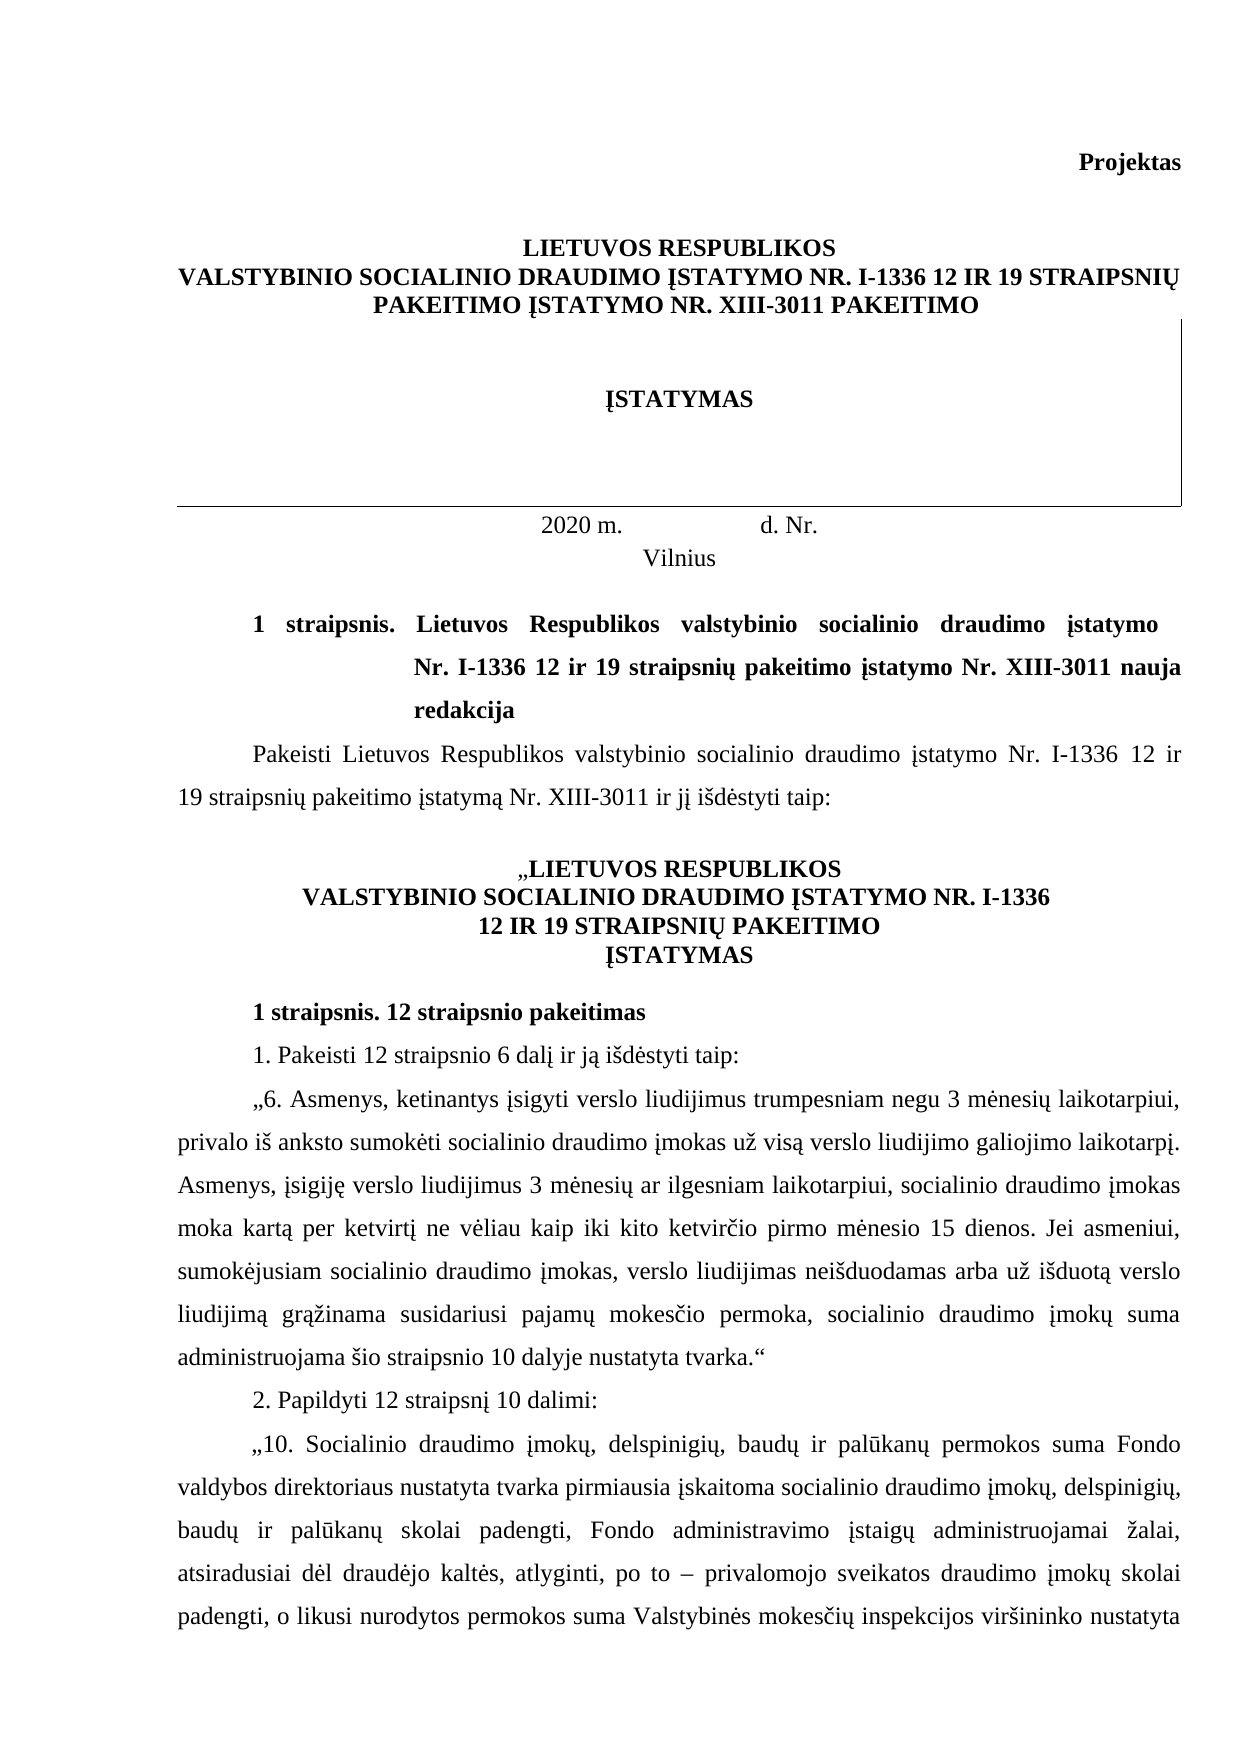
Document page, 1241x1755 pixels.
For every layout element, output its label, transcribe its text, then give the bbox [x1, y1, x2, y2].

text 2. Papildyti 12 straipsnį 10 dalimi: [177, 1386, 1181, 1414]
text 1 straipsnis. Lietuvos Respublikos valstybinio socialinio draudimo įstatymo Nr. I-1336 12 ir 19 straipsnių pakeitimo įstatymo Nr. XIII-3011 nauja redakcija [252, 609, 1181, 724]
text „10. Socialinio draudimo įmokų, delspinigių, baudų ir palūkanų permokos suma Fondo valdybos direktoriaus nustatyta tvarka pirmiausia įskaitoma socialinio draudimo įmokų, delspinigių, baudų ir palūkanų skolai padengti, Fondo administravimo įstaigų administruojamai žalai, atsiradusiai dėl draudėjo kaltės, atlyginti, po to – privalomojo sveikatos draudimo įmokų skolai padengti, o likusi nurodytos permokos suma Valstybinės mokesčių inspekcijos viršininko nustatyta [177, 1429, 1181, 1630]
text 1 straipsnis. 12 straipsnio pakeitimas [177, 997, 1181, 1026]
text 1. Pakeisti 12 straipsnio 6 dalį ir ją išdėstyti taip: [177, 1041, 1181, 1069]
text Vilnius [177, 543, 1181, 572]
text LIETUVOS RESPUBLIKOS VALSTYBINIO SOCIALINIO DRAUDIMO ĮSTATYMO NR. I-1336 12 ir 19 strAIPSNIŲ PAKEITIMO ĮSTATYMO Nr. XIII-3011 pakeitimo [177, 233, 1181, 319]
text „6. Asmenys, ketinantys įsigyti verslo liudijimus trumpesniam negu 3 mėnesių laikotarpiui, privalo iš anksto sumokėti socialinio draudimo įmokas už visą verslo liudijimo galiojimo laikotarpį. Asmenys, įsigiję verslo liudijimus 3 mėnesių ar ilgesniam laikotarpiui, socialinio draudimo įmokas moka kartą per ketvirtį ne vėliau kaip iki kito ketvirčio pirmo mėnesio 15 dienos. Jei asmeniui, sumokėjusiam socialinio draudimo įmokas, verslo liudijimas neišduodamas arba už išduotą verslo liudijimą grąžinama susidariusi pajamų mokesčio permoka, socialinio draudimo įmokų suma administruojama šio straipsnio 10 dalyje nustatyta tvarka.“ [177, 1084, 1181, 1371]
text 2020 m. d. Nr. [177, 510, 1181, 539]
text ĮSTATYMAS [177, 319, 1181, 413]
text Projektas [945, 147, 1181, 176]
text „LIETUVOS RESPUBLIKOS [177, 854, 1181, 882]
text VALSTYBINIO SOCIALINIO DRAUDIMO ĮSTATYMO NR. I-1336 12 IR 19 STRAIPSNIŲ PAKEITIMO [177, 882, 1181, 940]
text ĮSTATYMAS [177, 940, 1181, 969]
text Pakeisti Lietuvos Respublikos valstybinio socialinio draudimo įstatymo Nr. I-1336 12 ir 19 straipsnių pakeitimo įstatymą Nr. XIII-3011 ir jį išdėstyti taip: [177, 739, 1181, 811]
